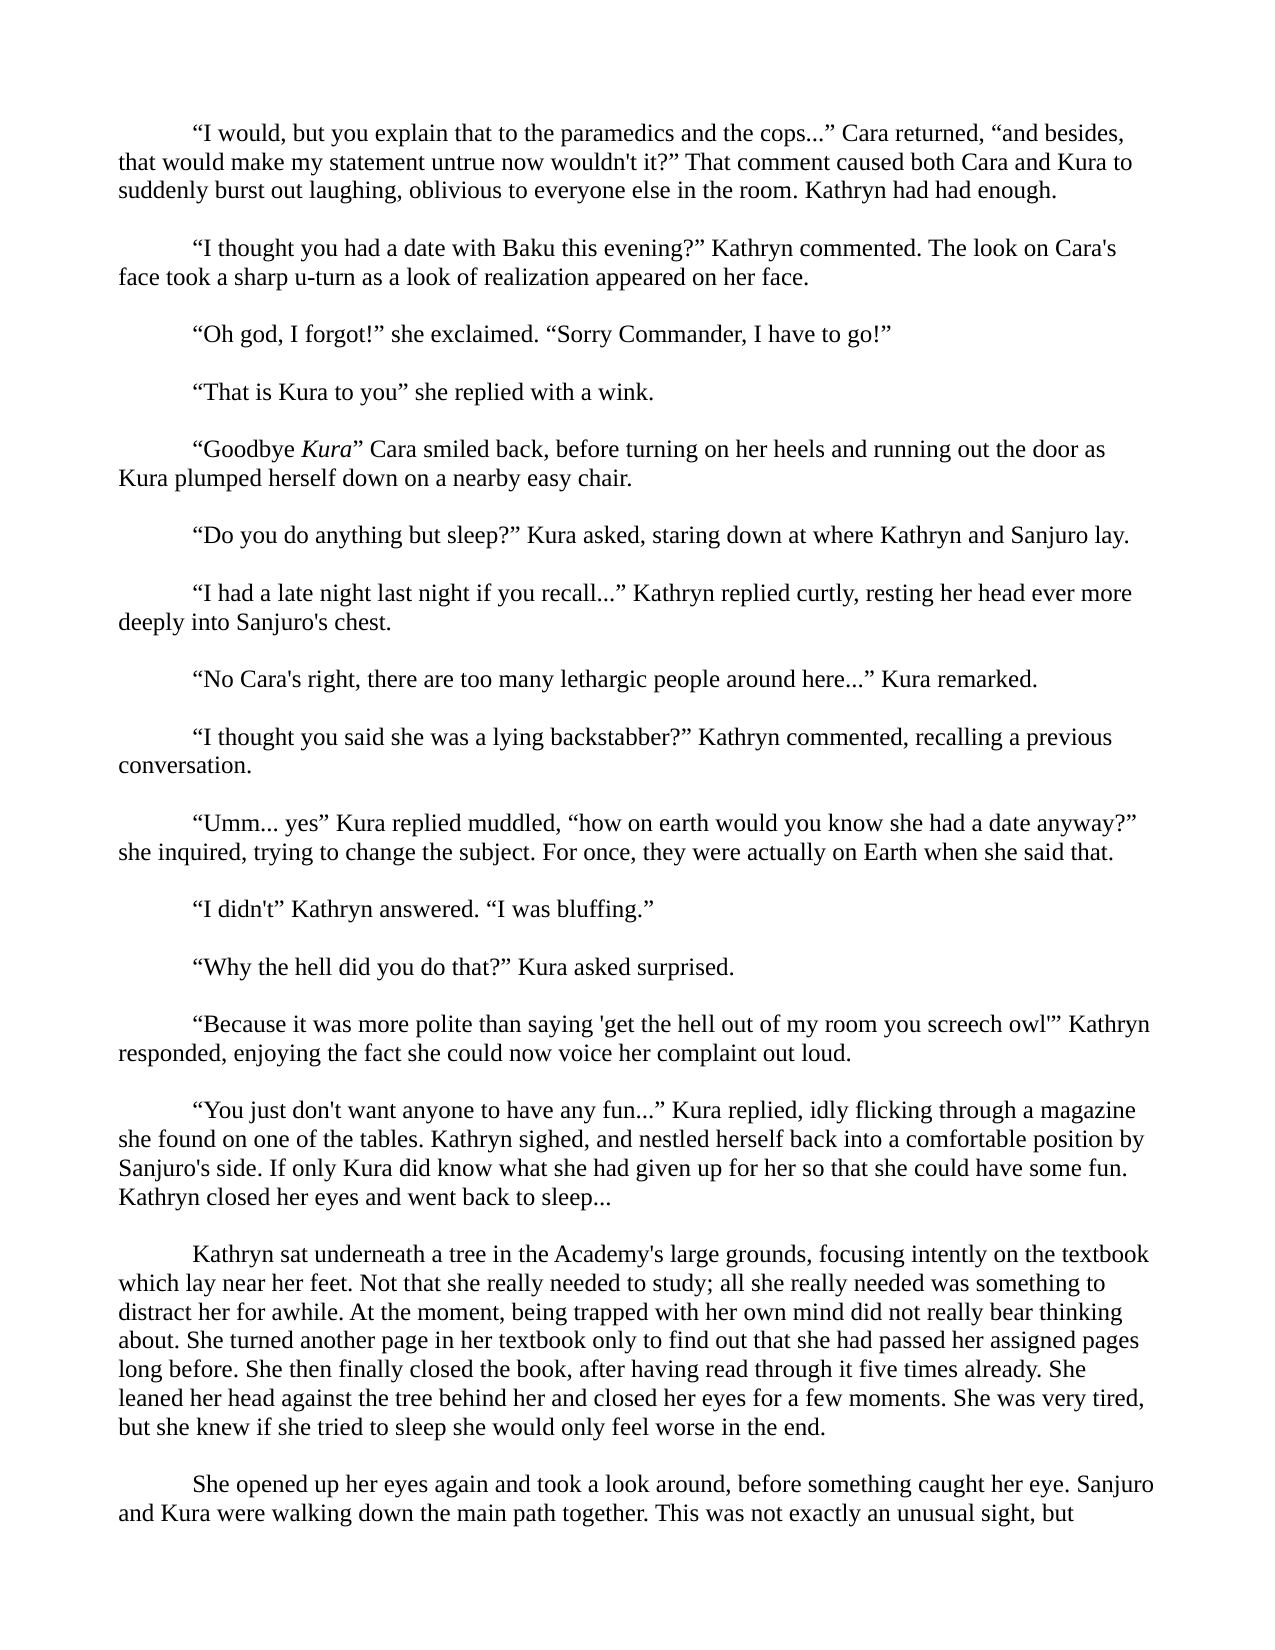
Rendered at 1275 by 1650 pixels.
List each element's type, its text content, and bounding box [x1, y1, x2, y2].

text “I thought you had a date with Baku this evening?” Kathryn commented. The look on Cara's face took a sharp u-turn as a look of realization appeared on her face. [118, 233, 1157, 291]
text “Goodbye Kura” Cara smiled back, before turning on her heels and running out the door as Kura plumped herself down on a nearby easy chair. [118, 434, 1157, 492]
text “Do you do anything but sleep?” Kura asked, staring down at where Kathryn and Sanjuro lay. [118, 521, 1157, 549]
text She opened up her eyes again and took a look around, before something caught her eye. Sanjuro and Kura were walking down the main path together. This was not exactly an unusual sight, but [118, 1469, 1157, 1527]
text “That is Kura to you” she replied with a wink. [118, 377, 1157, 406]
text “Oh god, I forgot!” she exclaimed. “Sorry Commander, I have to go!” [118, 319, 1157, 348]
text “I didn't” Kathryn answered. “I was bluffing.” [118, 894, 1157, 923]
text Kathryn sat underneath a tree in the Academy's large grounds, focusing intently on the textbook which lay near her feet. Not that she really needed to study; all she really needed was something to distract her for awhile. At the moment, being trapped with her own mind did not really bear thinking about. She turned another page in her textbook only to find out that she had passed her assigned pages long before. She then finally closed the book, after having read through it five times already. She leaned her head against the tree behind her and closed her eyes for a few moments. She was very tired, but she knew if she tried to sleep she would only feel worse in the end. [118, 1239, 1157, 1441]
text “Why the hell did you do that?” Kura asked surprised. [118, 952, 1157, 981]
text “You just don't want anyone to have any fun...” Kura replied, idly flicking through a magazine she found on one of the tables. Kathryn sighed, and nestled herself back into a comfortable position by Sanjuro's side. If only Kura did know what she had given up for her so that she could have some fun. Kathryn closed her eyes and went back to sleep... [118, 1096, 1157, 1211]
text “I thought you said she was a lying backstabber?” Kathryn commented, recalling a previous conversation. [118, 722, 1157, 779]
text “I would, but you explain that to the paramedics and the cops...” Cara returned, “and besides, that would make my statement untrue now wouldn't it?” That comment caused both Cara and Kura to suddenly burst out laughing, oblivious to everyone else in the room. Kathryn had had enough. [118, 118, 1157, 204]
text “Umm... yes” Kura replied muddled, “how on earth would you know she had a date anyway?” she inquired, trying to change the subject. For once, they were actually on Earth when she said that. [118, 808, 1157, 866]
text “No Cara's right, there are too many lethargic people around here...” Kura remarked. [118, 664, 1157, 693]
text “I had a late night last night if you recall...” Kathryn replied curtly, resting her head ever more deeply into Sanjuro's chest. [118, 578, 1157, 636]
text “Because it was more polite than saying 'get the hell out of my room you screech owl'” Kathryn responded, enjoying the fact she could now voice her complaint out loud. [118, 1009, 1157, 1067]
